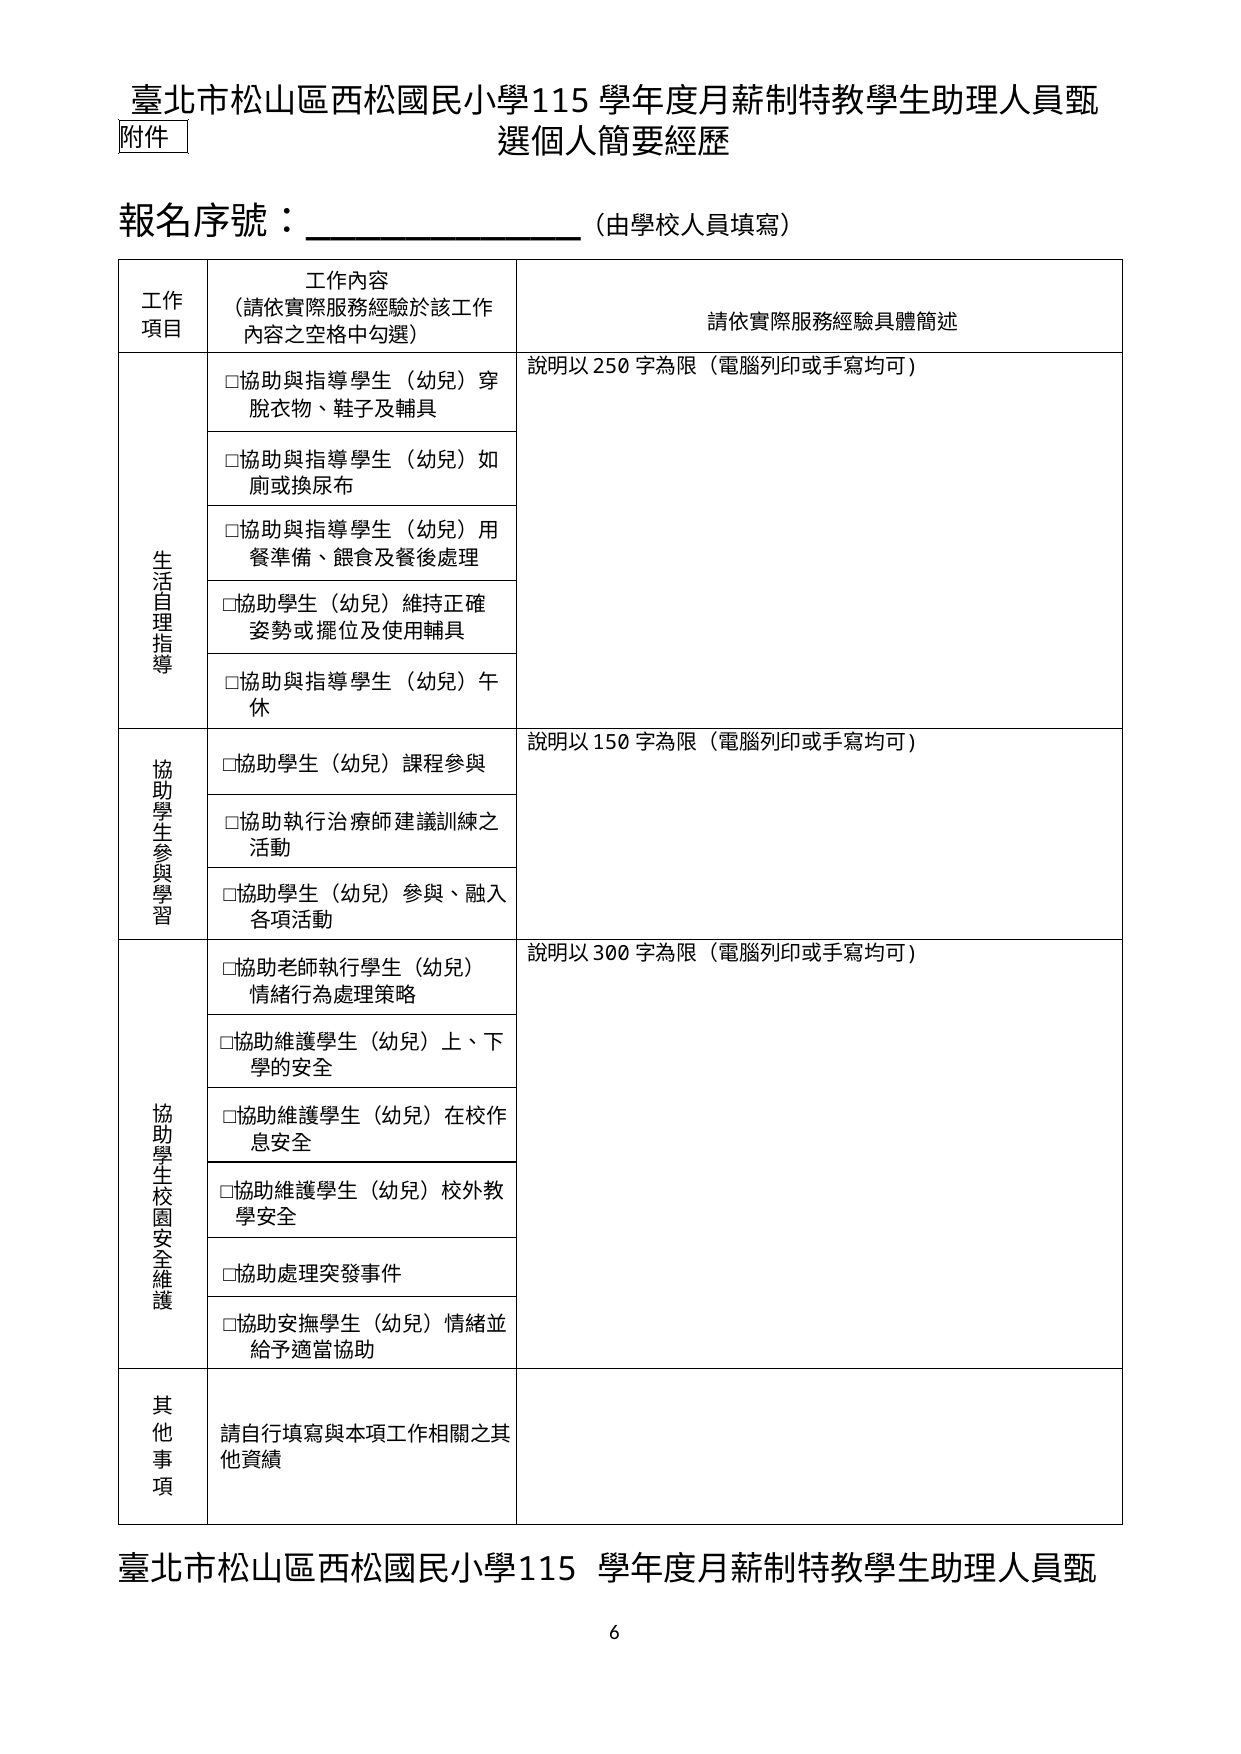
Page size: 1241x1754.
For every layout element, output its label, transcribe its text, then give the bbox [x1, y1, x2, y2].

table_cell 生 活 自 理 指 導 [119, 353, 207, 727]
table_cell 說明以150字為限（電腦列印或手寫均可) [517, 729, 1122, 939]
text 附件3 [120, 121, 187, 152]
table_cell □協助處理突發事件 [208, 1238, 516, 1296]
table_header 請依實際服務經驗具體簡述 [517, 260, 1122, 352]
table_cell □協助安撫學生（幼兒）情緒並給予適當協助 [208, 1297, 516, 1368]
table_cell 請自行填寫與本項工作相關之其他資績 [208, 1369, 516, 1523]
table_cell 協 助 學 生 參 與 學 習 [119, 729, 207, 939]
table_cell 協 助 學 生 校 園 安 全 維 護 [119, 940, 207, 1368]
table_header 工作 項目 [119, 260, 207, 352]
table_cell □協助與指導學生（幼兒）用餐準備、餵食及餐後處理 [208, 506, 516, 579]
table_cell □協助學生（幼兒）維持正確姿勢或擺位及使用輔具 [208, 581, 516, 653]
table_cell □協助維護學生（幼兒）校外教學安全 [208, 1163, 516, 1237]
table_cell □協助與指導學生（幼兒）午休 [208, 654, 516, 727]
table_cell □協助維護學生（幼兒）在校作息安全 [208, 1088, 516, 1161]
table_cell 其 他 事 項 [119, 1369, 207, 1523]
table_cell □協助老師執行學生（幼兒）情緒行為處理策略 [208, 940, 516, 1014]
table_cell □協助執行治療師建議訓練之活動 [208, 795, 516, 867]
table_cell □協助學生（幼兒）參與、融入各項活動 [208, 868, 516, 939]
text 臺北市松山區西松國民小學115 學年度月薪制特教學生助理人員甄 [103, 1539, 1110, 1591]
table_header 工作內容 （請依實際服務經驗於該工作 內容之空格中勾選） [208, 260, 516, 352]
text 臺北市松山區西松國民小學115學年度月薪制特教學生助理人員甄選個人簡要經歷 [118, 79, 1110, 162]
table_cell □協助維護學生（幼兒）上、下學的安全 [208, 1015, 516, 1087]
table_cell □協助學生（幼兒）課程參與 [208, 729, 516, 794]
table_cell 說明以300字為限（電腦列印或手寫均可) [517, 940, 1122, 1368]
text 報名序號：___________（由學校人員填寫） [118, 193, 1110, 245]
table_cell □協助與指導學生（幼兒）如廁或換尿布 [208, 432, 516, 504]
table_cell 說明以250字為限（電腦列印或手寫均可) [517, 353, 1122, 727]
table_cell [517, 1369, 1122, 1523]
table_cell □協助與指導學生（幼兒）穿脫衣物、鞋子及輔具 [208, 353, 516, 431]
